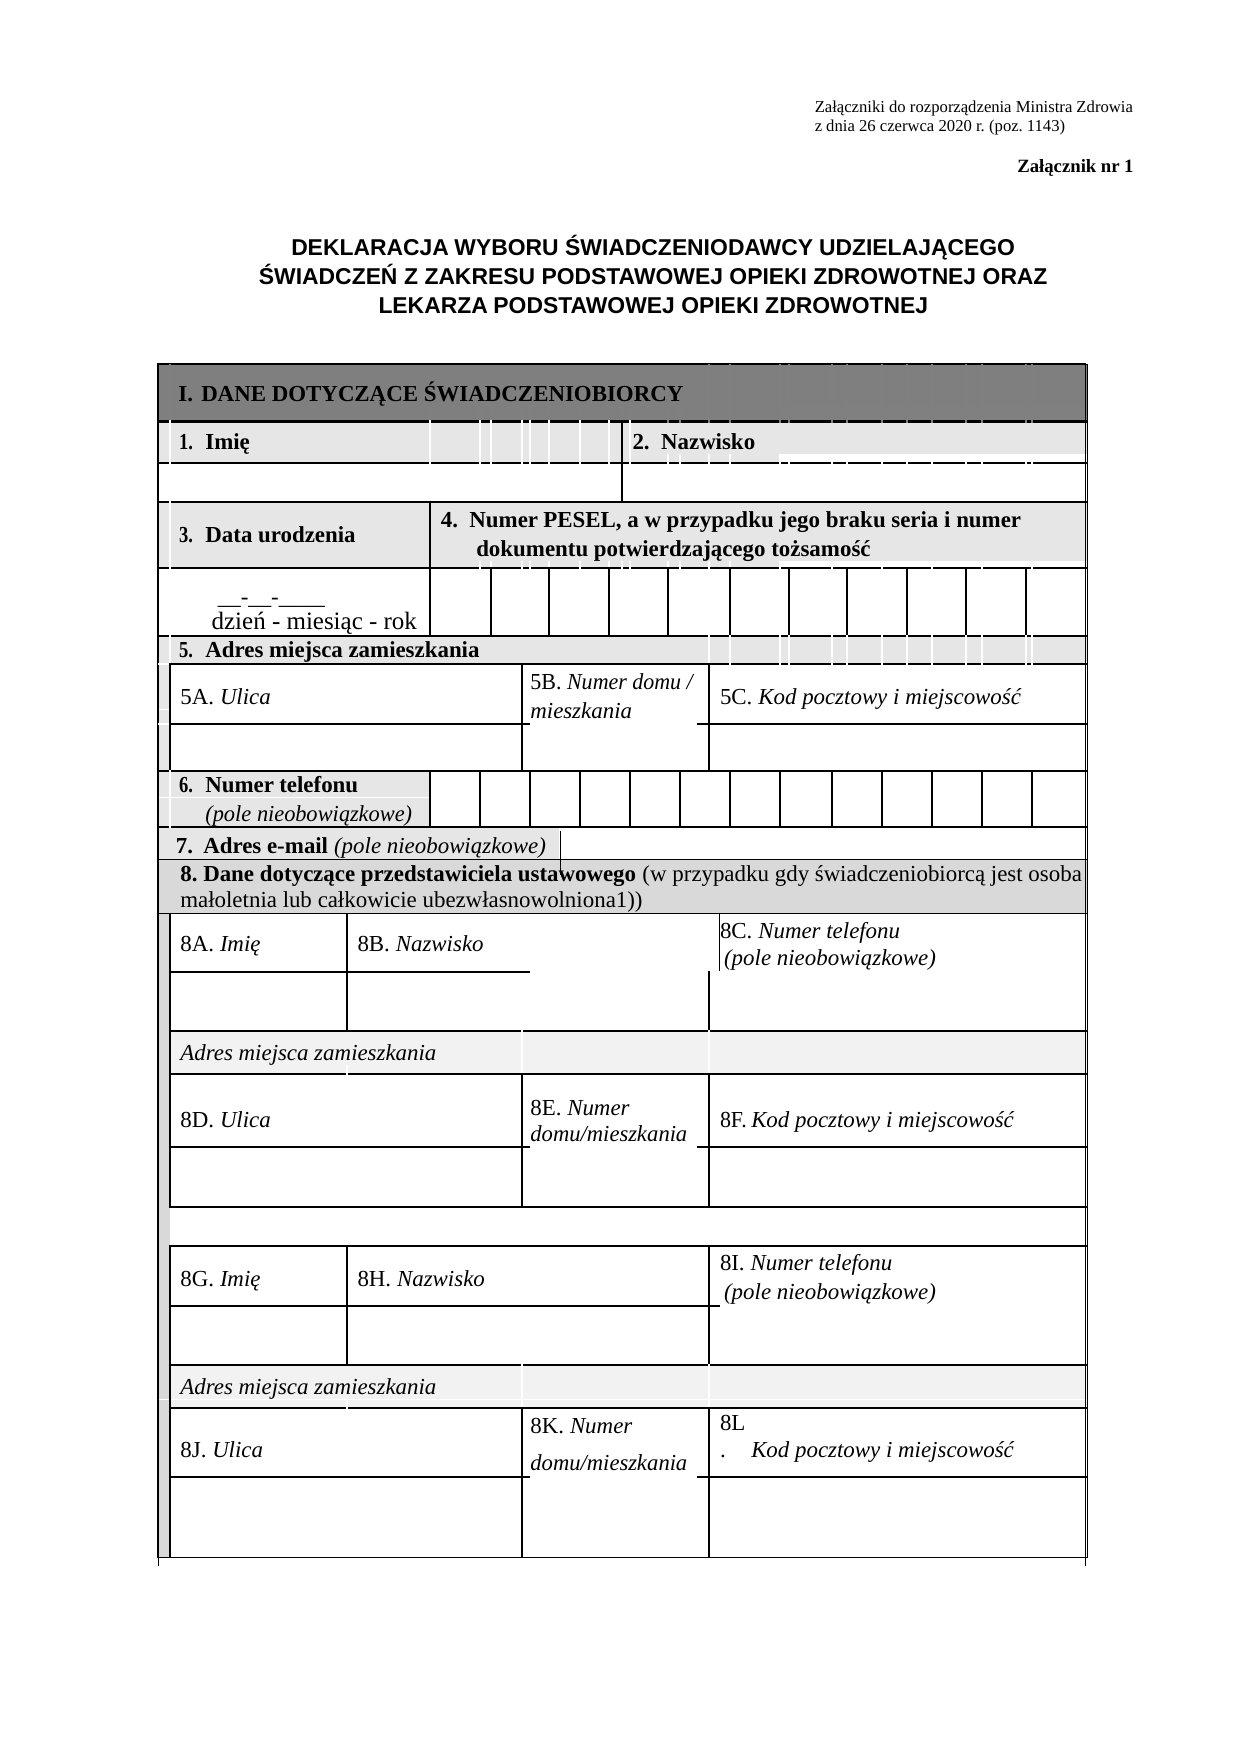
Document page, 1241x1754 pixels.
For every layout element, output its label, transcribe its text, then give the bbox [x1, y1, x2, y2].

table_cell [669, 610, 680, 635]
table_cell [347, 1075, 357, 1104]
table_cell [967, 454, 981, 462]
table_cell [982, 710, 1026, 723]
table_cell [159, 1364, 169, 1372]
table_cell [781, 772, 788, 797]
table_cell [697, 798, 709, 826]
table_cell [480, 710, 491, 723]
table_cell [581, 798, 609, 826]
table_cell [348, 914, 357, 941]
table_cell [171, 547, 180, 561]
table_cell [431, 406, 441, 420]
table_cell [789, 798, 831, 826]
table_cell [492, 561, 521, 567]
text z dnia 26 czerwca 2020 r. (poz. 1143) [814, 116, 1133, 135]
table_cell [531, 454, 548, 462]
table_cell [492, 423, 521, 454]
table_cell [710, 694, 720, 709]
table_header [1074, 365, 1085, 406]
table_cell [523, 710, 530, 723]
table_cell [418, 569, 429, 609]
table_cell [710, 1247, 720, 1276]
table_cell [193, 454, 418, 462]
table_cell [847, 772, 881, 797]
table_cell [833, 454, 846, 462]
table_cell [983, 637, 1025, 663]
table_cell [559, 828, 1085, 859]
table_cell [180, 1148, 521, 1206]
table_cell [790, 561, 831, 567]
table_cell [180, 710, 193, 723]
table_cell [710, 1307, 720, 1364]
table_cell [530, 1276, 697, 1291]
table_cell [492, 569, 522, 609]
table_cell [731, 454, 779, 462]
table_cell [697, 971, 708, 1030]
table_cell [697, 1032, 708, 1038]
table_cell [357, 1208, 522, 1245]
table_cell 8I. Numer telefonu [720, 1247, 1085, 1276]
table_cell [312, 941, 346, 956]
table_cell [883, 406, 906, 420]
table_cell [630, 610, 667, 635]
table_cell [1032, 610, 1074, 635]
table_cell [933, 798, 966, 826]
table_cell [159, 561, 169, 567]
table_cell [1026, 710, 1032, 723]
table_cell 8F. [720, 1075, 749, 1133]
table_cell [967, 561, 981, 567]
table_cell [159, 1030, 169, 1038]
table_cell [357, 1438, 521, 1462]
table_cell [357, 1075, 521, 1104]
table_cell [669, 406, 679, 420]
table_cell [697, 1478, 708, 1557]
table_cell [531, 406, 548, 420]
table_cell [418, 533, 429, 547]
table_cell [522, 1291, 530, 1305]
table_cell [1033, 454, 1074, 462]
table_cell [932, 610, 965, 635]
table_cell [171, 941, 180, 956]
table_cell [790, 454, 831, 462]
table_cell [481, 561, 490, 567]
table_cell [530, 1291, 697, 1305]
table_cell [491, 665, 521, 694]
table_cell [1033, 798, 1074, 826]
table_cell [1074, 637, 1085, 663]
table_cell [1027, 637, 1031, 663]
table_cell [668, 772, 679, 797]
table_cell [983, 561, 1025, 567]
table_cell [418, 547, 429, 561]
table_cell [848, 569, 882, 609]
table_cell [530, 1208, 697, 1245]
table_cell [908, 561, 931, 567]
table_cell [481, 406, 490, 420]
table_cell [631, 798, 668, 826]
table_cell [523, 725, 530, 770]
table_cell [907, 798, 931, 826]
table_cell [357, 1462, 521, 1476]
table_cell [781, 406, 788, 420]
table_cell Adres miejsca zamieszkania [180, 1366, 521, 1399]
table_cell [530, 723, 708, 770]
table_cell [348, 1291, 357, 1305]
table_cell [357, 956, 522, 971]
table_cell [523, 1133, 530, 1146]
table_cell [1074, 547, 1085, 561]
table_cell [171, 665, 180, 694]
table_cell [523, 1409, 530, 1438]
table_cell [180, 1208, 312, 1245]
table_cell [418, 561, 429, 567]
table_cell [710, 1075, 720, 1104]
table_cell [347, 1104, 357, 1133]
table_cell [159, 1438, 169, 1462]
table_cell [159, 1400, 169, 1407]
table_cell [171, 798, 180, 826]
table_cell [431, 533, 441, 547]
table_cell [697, 1462, 708, 1476]
table_cell [580, 610, 608, 635]
table_cell [312, 1247, 346, 1276]
table_cell [697, 1366, 708, 1372]
table_cell [720, 1065, 749, 1073]
table_cell [159, 941, 169, 956]
table_cell [171, 1307, 180, 1364]
table_cell [709, 798, 720, 826]
table_cell [680, 569, 697, 609]
table_cell [966, 798, 981, 826]
table_cell [631, 561, 667, 567]
table_cell 8A. Imię [180, 914, 312, 956]
table_cell [171, 1133, 180, 1146]
table_cell [780, 610, 788, 635]
table_cell [847, 710, 882, 723]
table_cell [710, 1409, 720, 1438]
table_cell [550, 423, 579, 454]
table_cell 5C. Kod pocztowy i miejscowość [720, 665, 1085, 709]
table_cell [833, 406, 846, 420]
table_cell [418, 406, 429, 420]
table_cell [720, 1038, 749, 1065]
table_cell [171, 725, 180, 770]
table_header [1033, 365, 1074, 406]
table_cell [159, 454, 169, 462]
table_cell [312, 1400, 346, 1407]
table_cell [883, 454, 906, 462]
table_header I. [171, 365, 193, 406]
table_cell [848, 637, 881, 663]
table_cell [1074, 423, 1085, 454]
table_cell [180, 610, 193, 635]
table_cell [550, 454, 579, 462]
table_cell [480, 694, 491, 709]
table_cell [171, 710, 180, 723]
table_cell [710, 971, 1085, 1030]
table_cell [418, 503, 429, 533]
table_cell [780, 569, 788, 609]
table_cell [720, 1148, 1085, 1206]
table_cell [790, 637, 831, 663]
table_cell [159, 1476, 169, 1557]
table_cell [697, 1104, 708, 1133]
table_cell [697, 1291, 708, 1305]
table_cell [159, 1305, 169, 1364]
table_cell Adres miejsca zamieszkania [180, 1032, 521, 1065]
table_cell [623, 423, 629, 454]
table_cell [731, 798, 779, 826]
table_cell [848, 610, 882, 635]
table_cell [171, 1478, 521, 1557]
table_cell [492, 610, 522, 635]
table_cell [697, 1409, 708, 1438]
table_cell [697, 772, 709, 797]
table_cell [781, 637, 788, 663]
table_cell [697, 694, 708, 709]
table_cell [832, 610, 846, 635]
table_cell [907, 772, 931, 797]
table_cell [347, 1409, 357, 1438]
table_cell [180, 1462, 312, 1476]
table_cell [193, 561, 418, 567]
table_cell [933, 561, 965, 567]
table_cell [491, 772, 522, 797]
table_cell [431, 547, 441, 561]
table_cell [710, 1372, 720, 1399]
table_cell [731, 610, 780, 635]
table_cell [180, 798, 193, 826]
table_cell [709, 569, 720, 609]
table_cell [697, 406, 708, 420]
table_cell [171, 973, 180, 1030]
table_cell 5B. Numer domu / [530, 665, 697, 694]
table_cell [480, 610, 490, 635]
table_cell [832, 710, 847, 723]
table_cell [1033, 406, 1074, 420]
table_cell [523, 1400, 530, 1407]
table_cell [523, 665, 530, 694]
table_cell 2. Nazwisko [631, 423, 1074, 454]
table_cell [630, 569, 667, 609]
table_cell [1026, 772, 1031, 797]
table_cell [530, 1400, 697, 1407]
table_cell [159, 772, 169, 797]
table_cell [1026, 798, 1031, 826]
table_cell [883, 637, 906, 663]
table_cell [159, 694, 169, 709]
table_cell [441, 569, 480, 609]
table_cell [697, 1148, 708, 1206]
table_cell [159, 1291, 169, 1305]
table_cell [348, 973, 357, 1030]
table_cell [523, 1104, 530, 1133]
table_cell 8K. Numer [530, 1409, 697, 1438]
table_cell [781, 561, 788, 567]
table_cell [348, 956, 357, 971]
table_cell [180, 1291, 312, 1305]
table_cell [357, 971, 697, 1030]
table_cell [630, 464, 1085, 501]
table_cell [983, 454, 1025, 462]
table_cell [781, 454, 788, 462]
table_cell [348, 1247, 357, 1276]
table_cell [623, 464, 630, 501]
table_cell [180, 973, 346, 1030]
table_cell [523, 1438, 530, 1462]
table_cell [357, 1065, 521, 1073]
table_cell [983, 798, 1026, 826]
table_cell [481, 798, 491, 826]
table_cell [312, 1462, 347, 1476]
table_cell [932, 710, 966, 723]
table_cell 8G. Imię [180, 1247, 312, 1291]
table_cell [1074, 772, 1085, 797]
text Załącznik nr 1 [106, 155, 1133, 177]
table_cell [709, 772, 720, 797]
table_cell [441, 694, 480, 709]
table_cell [357, 1400, 521, 1407]
table_cell [441, 406, 479, 420]
table_cell [983, 406, 1025, 420]
table_header [833, 365, 846, 406]
table_cell [883, 772, 907, 797]
table_cell [530, 569, 548, 609]
table_cell [610, 561, 621, 567]
table_cell [171, 1104, 180, 1133]
table_cell [967, 406, 981, 420]
table_cell [441, 610, 480, 635]
table_cell [697, 1372, 708, 1399]
table_cell [720, 798, 729, 826]
table_cell [967, 637, 981, 663]
table_cell [159, 956, 169, 971]
table_cell [609, 772, 622, 797]
table_cell [430, 665, 441, 694]
table_header [983, 365, 1025, 406]
table_cell [580, 569, 608, 609]
text DEKLARACJA WYBORU ŚWIADCZENIODAWCY UDZIELAJĄCEGO ŚWIADCZEŃ Z ZAKRESU PODSTAWOWEJ OPIEKI ZDROWOTNEJ ORAZ LEKARZA PODSTAWOWEJ OPIEKI ZDROWOTNEJ [239, 234, 1067, 318]
table_cell [720, 454, 729, 462]
table_cell [731, 406, 779, 420]
table_cell [697, 454, 708, 462]
table_cell [710, 1065, 720, 1073]
table_cell [180, 1400, 312, 1407]
table_cell [193, 406, 418, 420]
table_cell [908, 454, 931, 462]
table_cell [312, 914, 346, 941]
table_cell [710, 725, 720, 770]
table_cell [720, 1478, 1085, 1557]
table_cell [159, 1206, 170, 1245]
table_cell [348, 1065, 357, 1073]
table_cell [180, 561, 193, 567]
table_cell [697, 1133, 708, 1146]
table_cell [348, 1276, 357, 1291]
table_cell [933, 454, 965, 462]
table_cell [312, 1276, 346, 1291]
table_cell [159, 1133, 169, 1146]
table_cell [710, 1291, 720, 1305]
table_cell [522, 1307, 530, 1364]
table_cell 8. Dane dotyczące przedstawiciela ustawowego (w przypadku gdy świadczeniobiorcą jest osoba małoletnia lub całkowicie ubezwłasnowolniona1)) [159, 860, 1085, 913]
table_cell [622, 569, 630, 609]
table_cell [933, 772, 966, 797]
table_cell [357, 1133, 521, 1146]
table_cell [431, 569, 441, 609]
table_cell [710, 637, 720, 663]
table_cell Numer telefonu [193, 772, 418, 797]
table_cell [749, 1133, 1085, 1146]
table_cell 5. [171, 637, 193, 663]
table_cell [347, 1462, 357, 1476]
table_cell [170, 1208, 180, 1245]
text Załączniki do rozporządzenia Ministra Zdrowia [814, 97, 1133, 116]
table_cell [159, 725, 169, 770]
table_cell [531, 561, 548, 567]
table_cell [347, 1133, 357, 1146]
table_cell [848, 454, 881, 462]
table_cell [171, 914, 180, 941]
table_cell [159, 710, 169, 723]
table_cell [522, 1276, 530, 1291]
table_cell [522, 1208, 530, 1245]
table_cell [441, 454, 479, 462]
table_cell [882, 610, 906, 635]
table_cell [481, 423, 490, 454]
table_cell [710, 406, 720, 420]
table_cell 8E. Numer domu/mieszkania [530, 1075, 697, 1146]
table_cell [523, 1065, 530, 1073]
table_cell [710, 1462, 720, 1476]
table_cell [530, 1476, 697, 1557]
table_cell [431, 423, 441, 454]
table_cell [171, 1075, 180, 1104]
table_cell [347, 1438, 357, 1462]
table_cell [549, 772, 579, 797]
table_cell [731, 561, 779, 567]
table_cell [681, 772, 697, 797]
table_cell [171, 561, 180, 567]
table_cell [171, 1276, 180, 1291]
table_header [731, 365, 779, 406]
table_cell [523, 1478, 530, 1557]
table_cell [171, 1400, 180, 1407]
table_cell [833, 798, 847, 826]
table_cell [180, 454, 193, 462]
table_cell [610, 569, 622, 609]
table_cell [159, 665, 169, 694]
table_cell [933, 406, 965, 420]
table_cell [731, 637, 779, 663]
table_cell [883, 561, 906, 567]
table_cell [441, 798, 479, 826]
table_cell [159, 464, 170, 501]
table_cell Adres e-mail (pole nieobowiązkowe) [193, 828, 559, 859]
table_cell [720, 1032, 749, 1038]
table_cell [523, 1148, 530, 1206]
table_cell [1027, 610, 1032, 635]
table_cell [522, 941, 530, 956]
table_cell [431, 561, 441, 567]
table_cell [710, 1400, 720, 1407]
table_cell [720, 1372, 749, 1399]
table_cell [180, 956, 312, 971]
table_cell [523, 1366, 530, 1372]
table_cell [697, 1400, 708, 1407]
table_cell [681, 561, 697, 567]
table_cell [522, 569, 530, 609]
table_cell [610, 610, 622, 635]
table_cell [530, 1032, 697, 1038]
table_cell [720, 561, 729, 567]
table_cell [908, 406, 931, 420]
table_header [720, 365, 729, 406]
table_cell [530, 1372, 697, 1399]
table_cell 7. [159, 828, 193, 859]
table_cell [549, 798, 579, 826]
table_cell [720, 1400, 749, 1407]
table_cell [180, 725, 521, 770]
table_cell [697, 710, 708, 723]
table_cell [720, 406, 729, 420]
table_cell [1027, 406, 1031, 420]
table_cell [193, 710, 418, 723]
table_cell [710, 1133, 720, 1146]
table_cell [431, 503, 441, 533]
table_cell [790, 610, 832, 635]
table_cell [1074, 454, 1085, 462]
table_cell [522, 798, 529, 826]
table_cell [480, 569, 490, 609]
table_cell [530, 1307, 697, 1364]
table_cell [550, 610, 580, 635]
table_cell [720, 725, 1074, 770]
table_cell [171, 694, 180, 709]
table_cell [623, 454, 629, 462]
table_cell [357, 1291, 522, 1305]
table_header [781, 365, 788, 406]
table_cell [697, 1065, 708, 1073]
table_cell [966, 772, 981, 797]
table_cell 8B. Nazwisko [357, 914, 522, 956]
table_cell [681, 406, 697, 420]
table_cell [480, 665, 491, 694]
table_cell [749, 1065, 1085, 1073]
table_cell [749, 1462, 1085, 1476]
table_cell [697, 1307, 708, 1364]
table_cell [431, 610, 441, 635]
table_cell [933, 637, 965, 663]
table_cell [710, 1438, 720, 1462]
table_cell mieszkania [530, 694, 697, 723]
table_cell [1074, 533, 1085, 547]
table_cell [159, 1146, 169, 1206]
table_cell [833, 561, 846, 567]
table_cell [720, 610, 729, 635]
table_cell [720, 710, 730, 723]
table_cell [431, 772, 441, 797]
table_header [848, 365, 881, 406]
table_cell [697, 610, 709, 635]
table_cell [159, 533, 169, 547]
table_cell [180, 406, 193, 420]
table_cell [180, 569, 193, 609]
table_header [967, 365, 981, 406]
table_header [710, 365, 720, 406]
table_cell [710, 454, 720, 462]
table_cell [697, 1208, 709, 1245]
table_cell [1074, 725, 1085, 770]
table_cell [530, 941, 719, 971]
table_cell [731, 772, 779, 797]
table_cell [171, 1409, 180, 1438]
table_cell [1074, 710, 1085, 723]
table_cell [697, 561, 708, 567]
table_cell [159, 914, 169, 941]
table_cell [982, 569, 1025, 609]
table_cell [312, 1065, 346, 1073]
table_cell [697, 1075, 708, 1104]
table_cell [312, 1208, 347, 1245]
table_cell [967, 610, 982, 635]
table_cell [523, 454, 529, 462]
table_cell Adres miejsca zamieszkania [193, 637, 708, 663]
table_cell [431, 454, 441, 462]
table_cell [720, 1366, 749, 1372]
table_cell [348, 941, 357, 956]
table_cell [523, 1075, 530, 1104]
table_cell [710, 561, 720, 567]
table_cell [159, 1407, 169, 1438]
table_cell 3. [171, 503, 193, 547]
table_cell [681, 798, 697, 826]
table_cell [581, 406, 608, 420]
table_cell 8L. [720, 1409, 749, 1462]
table_cell [848, 406, 881, 420]
table_cell [522, 610, 530, 635]
table_cell [631, 772, 668, 797]
table_cell [749, 1372, 1085, 1399]
table_cell [581, 561, 608, 567]
table_cell [171, 1032, 180, 1065]
table_cell [357, 1104, 521, 1133]
table_cell [347, 1208, 357, 1245]
table_cell [171, 1291, 180, 1305]
table_cell [847, 798, 881, 826]
table_cell 8D. Ulica [180, 1075, 347, 1133]
table_cell [709, 610, 720, 635]
table_cell 8C. Numer telefonu (pole nieobowiązkowe) [720, 914, 1085, 971]
table_cell [581, 772, 609, 797]
table_cell [790, 406, 831, 420]
table_cell [522, 956, 530, 971]
table_cell [907, 710, 932, 723]
table_cell [348, 1307, 357, 1364]
table_cell [159, 1276, 169, 1291]
table_cell [357, 1307, 522, 1364]
table_cell [159, 1372, 169, 1399]
table_cell [523, 1038, 530, 1065]
table_cell [832, 569, 846, 609]
table_cell [531, 772, 549, 797]
table_cell [697, 1247, 708, 1276]
table_cell [441, 665, 480, 694]
table_cell 1. [171, 423, 193, 454]
table_cell [710, 710, 720, 723]
table_cell [669, 561, 679, 567]
table_cell [730, 710, 780, 723]
table_cell [171, 406, 180, 420]
table_cell 5A. Ulica [180, 665, 430, 709]
table_cell [710, 1478, 720, 1557]
table_cell [720, 1462, 749, 1476]
table_cell [882, 569, 906, 609]
table_cell [1074, 610, 1085, 635]
table_cell [312, 1307, 346, 1364]
table_cell [623, 406, 629, 420]
table_cell [720, 569, 729, 609]
table_cell [159, 569, 170, 609]
table_cell [622, 772, 629, 797]
table_cell [159, 1073, 169, 1104]
table_cell 4. Numer PESEL, a w przypadku jego braku seria i numer [441, 503, 1074, 533]
table_cell [180, 1133, 312, 1146]
table_cell [780, 710, 788, 723]
table_header [1027, 365, 1031, 406]
table_header [159, 365, 169, 406]
table_cell [530, 1038, 697, 1065]
table_cell [523, 406, 529, 420]
table_cell [159, 503, 169, 533]
table_cell [669, 454, 679, 462]
table_cell [833, 772, 847, 797]
table_cell [492, 454, 521, 462]
table_cell [159, 637, 169, 663]
table_cell [418, 798, 429, 826]
table_cell 6. [171, 772, 193, 797]
table_cell [749, 1305, 1085, 1364]
table_cell [418, 772, 429, 797]
table_cell [193, 547, 418, 561]
table_cell [908, 569, 932, 609]
table_cell [523, 1462, 530, 1476]
table_cell [581, 454, 608, 462]
table_cell (pole nieobowiązkowe) [720, 1276, 1085, 1305]
table_cell [781, 798, 788, 826]
table_cell [668, 798, 679, 826]
table_cell 8J. Ulica [180, 1409, 347, 1462]
table_cell [1027, 569, 1032, 609]
table_cell [441, 710, 480, 723]
table_cell [180, 547, 193, 561]
table_cell [159, 610, 170, 635]
table_cell [171, 1462, 180, 1476]
table_cell [1074, 569, 1085, 609]
table_cell [1074, 798, 1085, 826]
table_cell dzień - miesiąc - rok [193, 610, 429, 635]
table_cell [833, 637, 846, 663]
table_cell [631, 406, 667, 420]
table_header [908, 365, 931, 406]
table_cell [966, 710, 982, 723]
table_cell [418, 454, 429, 462]
table_cell Data urodzenia [193, 503, 418, 547]
table_cell [492, 406, 521, 420]
table_cell [669, 569, 680, 609]
table_cell [681, 454, 697, 462]
table_cell [171, 1065, 180, 1073]
table_cell [159, 406, 169, 420]
table_cell [710, 1148, 720, 1206]
table_cell [610, 406, 621, 420]
table_cell [710, 1038, 720, 1065]
table_cell [550, 569, 580, 609]
table_cell [710, 1276, 720, 1291]
table_cell [312, 1133, 347, 1146]
table_cell [180, 1065, 312, 1073]
table_cell [441, 561, 479, 567]
table_cell [523, 694, 530, 709]
table_cell [697, 1276, 708, 1291]
table_cell Imię [193, 423, 429, 454]
table_cell [418, 710, 430, 723]
table_cell [731, 569, 780, 609]
table_cell [1032, 710, 1074, 723]
table_cell [523, 423, 529, 454]
table_cell [491, 798, 522, 826]
table_cell [697, 569, 709, 609]
table_cell [967, 569, 982, 609]
table_cell [481, 454, 490, 462]
table_cell [531, 423, 548, 454]
table_cell [622, 610, 630, 635]
table_cell [983, 772, 1026, 797]
table_cell [550, 561, 579, 567]
table_cell [530, 914, 719, 941]
table_cell __-__-____ [193, 569, 418, 609]
table_cell [610, 454, 621, 462]
table_cell dokumentu potwierdzającego tożsamość [441, 533, 1074, 561]
table_cell [441, 772, 479, 797]
table_cell [523, 1032, 530, 1038]
table_cell [530, 1065, 697, 1073]
table_cell [312, 956, 346, 971]
table_cell [430, 694, 441, 709]
table_cell [530, 1146, 697, 1206]
table_cell [932, 569, 965, 609]
table_cell [170, 610, 180, 635]
table_cell Kod pocztowy i miejscowość [749, 1075, 1085, 1133]
table_cell [749, 1366, 1085, 1372]
table_cell [697, 665, 708, 694]
table_cell [159, 971, 169, 1030]
table_cell [159, 798, 169, 826]
table_cell [697, 1438, 708, 1462]
table_cell [1033, 637, 1074, 663]
table_cell domu/mieszkania [530, 1438, 697, 1476]
table_cell [1033, 772, 1074, 797]
table_cell [171, 956, 180, 971]
table_cell [159, 547, 169, 561]
table_cell [609, 798, 622, 826]
table_cell [159, 1065, 169, 1073]
table_cell [170, 569, 180, 609]
table_cell [530, 1247, 697, 1276]
table_cell [749, 1038, 1085, 1065]
table_cell [170, 464, 621, 501]
table_cell [522, 1247, 530, 1276]
table_cell [491, 710, 521, 723]
table_cell [481, 772, 491, 797]
table_cell [710, 1366, 720, 1372]
table_cell [709, 1208, 720, 1245]
table_cell [530, 1366, 697, 1372]
table_cell [581, 423, 608, 454]
table_cell [720, 1208, 1085, 1245]
table_cell [491, 694, 521, 709]
table_cell [610, 423, 621, 454]
table_cell [171, 1366, 180, 1399]
table_cell [159, 1104, 169, 1133]
table_cell [720, 1133, 749, 1146]
table_cell [430, 710, 441, 723]
table_cell [348, 1400, 357, 1407]
table_cell [848, 561, 881, 567]
table_cell [357, 1409, 521, 1438]
table_cell [883, 798, 907, 826]
table_cell [180, 1307, 312, 1364]
table_cell [908, 637, 931, 663]
table_cell [441, 423, 479, 454]
table_cell [1074, 503, 1085, 533]
table_header [933, 365, 965, 406]
table_cell [171, 1148, 180, 1206]
table_header [790, 365, 831, 406]
table_cell [789, 710, 832, 723]
table_cell [982, 610, 1025, 635]
table_cell [697, 1038, 708, 1065]
table_cell (pole nieobowiązkowe) [193, 798, 418, 826]
table_cell [749, 1032, 1085, 1038]
table_cell [720, 637, 729, 663]
table_header [883, 365, 906, 406]
table_cell [312, 1291, 346, 1305]
table_cell [710, 1104, 720, 1133]
table_cell [159, 1038, 169, 1065]
table_cell [680, 610, 697, 635]
table_cell [908, 610, 932, 635]
table_cell [1033, 561, 1074, 567]
table_cell [522, 914, 530, 941]
table_cell [631, 454, 667, 462]
table_cell [171, 1438, 180, 1462]
table_cell [710, 665, 720, 694]
table_cell [1032, 569, 1074, 609]
table_cell [523, 1372, 530, 1399]
table_cell [550, 406, 579, 420]
table_cell [1074, 561, 1085, 567]
table_cell [720, 772, 729, 797]
table_cell [171, 1247, 180, 1276]
table_cell [431, 798, 441, 826]
table_cell Kod pocztowy i miejscowość [749, 1409, 1085, 1462]
table_cell [530, 610, 548, 635]
table_cell [159, 1462, 169, 1476]
table_cell [171, 454, 180, 462]
table_cell [1074, 406, 1085, 420]
table_cell [790, 569, 832, 609]
table_cell [159, 1245, 169, 1276]
table_cell [749, 1400, 1085, 1407]
table_cell [710, 1032, 720, 1038]
table_cell 8H. Nazwisko [357, 1247, 522, 1291]
table_cell [159, 423, 169, 454]
table_cell [720, 1305, 749, 1364]
table_cell [622, 798, 629, 826]
table_header DANE DOTYCZĄCE ŚWIADCZENIOBIORCY [193, 365, 708, 406]
table_cell [531, 798, 549, 826]
table_cell [522, 772, 529, 797]
table_cell [882, 710, 907, 723]
table_cell [789, 772, 831, 797]
